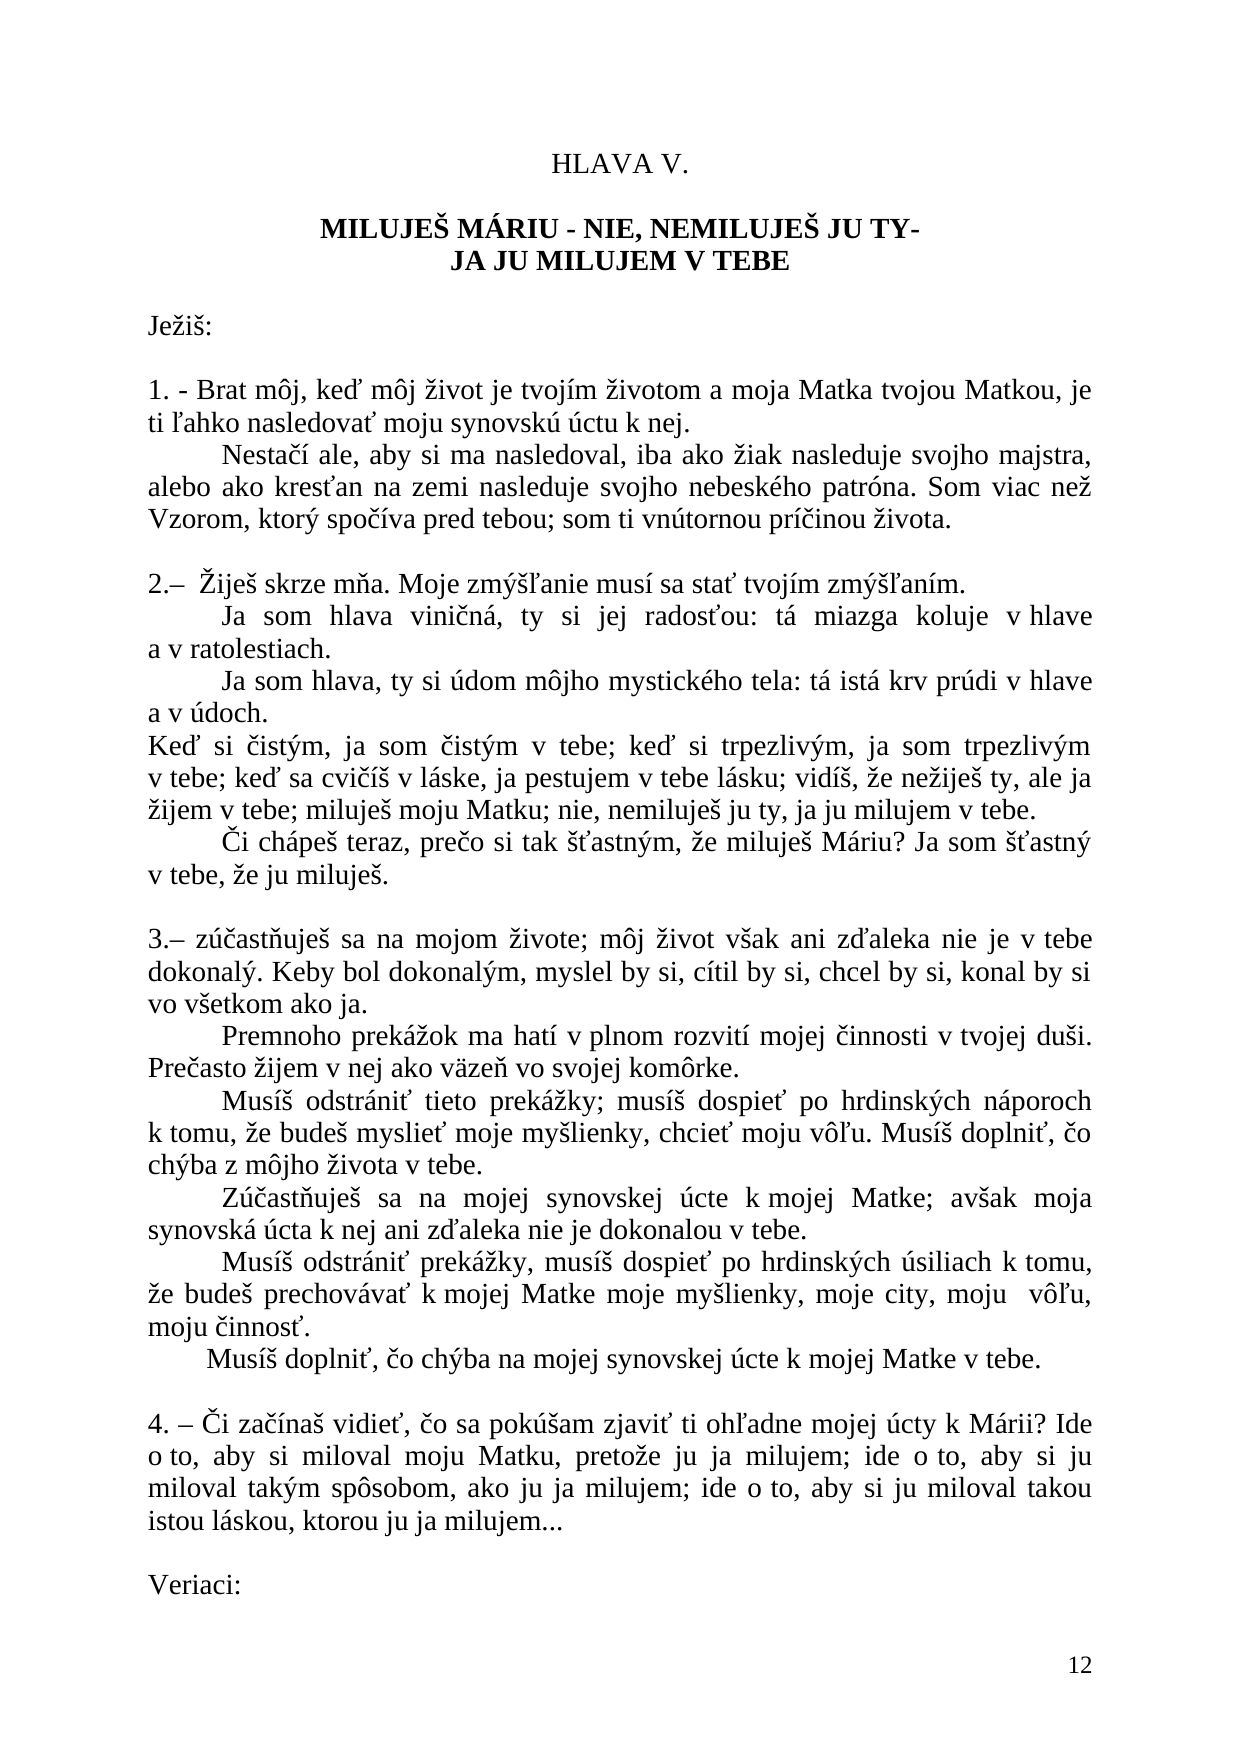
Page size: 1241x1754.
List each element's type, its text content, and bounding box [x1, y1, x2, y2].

text Musíš doplniť, čo chýba na mojej synovskej úcte k mojej Matke v tebe. [148, 1342, 1092, 1375]
text Musíš odstrániť tieto prekážky; musíš dospieť po hrdinských náporoch k tomu, že budeš myslieť moje myšlienky, chcieť moju vôľu. Musíš doplniť, čo chýba z môjho života v tebe. [148, 1084, 1092, 1181]
text Ja som hlava, ty si údom môjho mystického tela: tá istá krv prúdi v hlave a v údoch. [148, 664, 1092, 729]
text JA JU MILUJEM V TEBE [148, 244, 1092, 277]
text HLAVA V. [148, 148, 1092, 180]
text 4. – Či začínaš vidieť, čo sa pokúšam zjaviť ti ohľadne mojej úcty k Márii? Ide o to, aby si miloval moju Matku, pretože ju ja milujem; ide o to, aby si ju miloval takým spôsobom, ako ju ja milujem; ide o to, aby si ju miloval takou istou láskou, ktorou ju ja milujem... [148, 1407, 1092, 1536]
text 3.– zúčastňuješ sa na mojom živote; môj život však ani zďaleka nie je v tebe dokonalý. Keby bol dokonalým, myslel by si, cítil by si, chcel by si, konal by si vo všetkom ako ja. [148, 923, 1092, 1019]
text Ježiš: [148, 309, 1092, 341]
text Nestačí ale, aby si ma nasledoval, iba ako žiak nasleduje svojho majstra, alebo ako kresťan na zemi nasleduje svojho nebeského patróna. Som viac než Vzorom, ktorý spočíva pred tebou; som ti vnútornou príčinou života. [148, 438, 1092, 535]
text Premnoho prekážok ma hatí v plnom rozvití mojej činnosti v tvojej duši. Prečasto žijem v nej ako väzeň vo svojej komôrke. [148, 1019, 1092, 1084]
text 2.– Žiješ skrze mňa. Moje zmýšľanie musí sa stať tvojím zmýšľaním. [148, 567, 1092, 600]
text Ja som hlava viničná, ty si jej radosťou: tá miazga koluje v hlave a v ratolestiach. [148, 600, 1092, 664]
text Keď si čistým, ja som čistým v tebe; keď si trpezlivým, ja som trpezlivým v tebe; keď sa cvičíš v láske, ja pestujem v tebe lásku; vidíš, že nežiješ ty, ale ja žijem v tebe; miluješ moju Matku; nie, nemiluješ ju ty, ja ju milujem v tebe. [148, 729, 1092, 826]
text Zúčastňuješ sa na mojej synovskej úcte k mojej Matke; avšak moja synovská úcta k nej ani zďaleka nie je dokonalou v tebe. [148, 1181, 1092, 1246]
text Či chápeš teraz, prečo si tak šťastným, že miluješ Máriu? Ja som šťastný v tebe, že ju miluješ. [148, 826, 1092, 890]
text MILUJEŠ MÁRIU - NIE, NEMILUJEŠ JU TY- [148, 212, 1092, 244]
text Musíš odstrániť prekážky, musíš dospieť po hrdinských úsiliach k tomu, že budeš prechovávať k mojej Matke moje myšlienky, moje city, moju vôľu, moju činnosť. [148, 1246, 1092, 1342]
text 1. - Brat môj, keď môj život je tvojím životom a moja Matka tvojou Matkou, je ti ľahko nasledovať moju synovskú úctu k nej. [148, 374, 1092, 438]
text Veriaci: [148, 1568, 1092, 1601]
